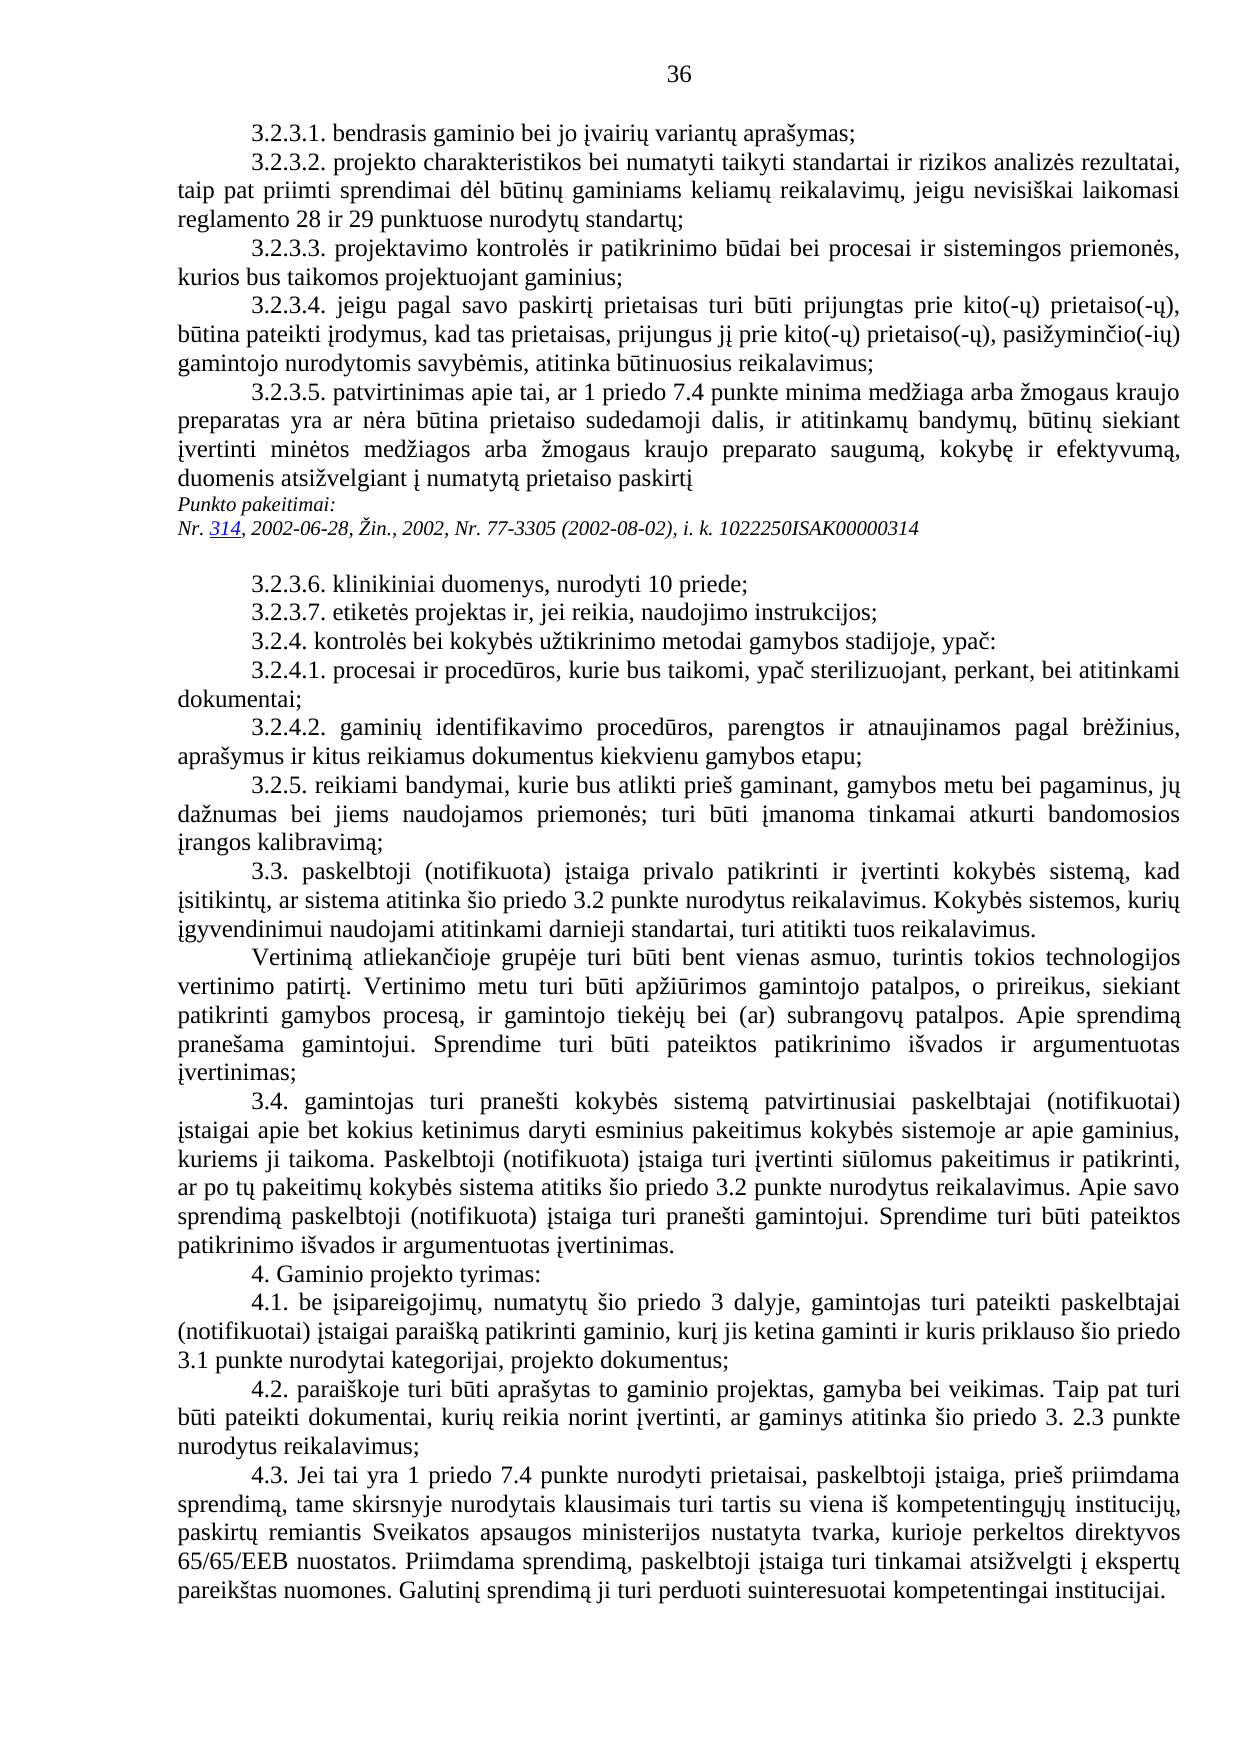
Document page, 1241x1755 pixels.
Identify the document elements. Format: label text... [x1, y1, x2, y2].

text 3.2.3.6. klinikiniai duomenys, nurodyti 10 priede; [177, 569, 1181, 597]
text 3.2.4.2. gaminių identifikavimo procedūros, parengtos ir atnaujinamos pagal brėžinius, aprašymus ir kitus reikiamus dokumentus kiekvienu gamybos etapu; [177, 712, 1181, 770]
text 4.1. be įsipareigojimų, numatytų šio priedo 3 dalyje, gamintojas turi pateikti paskelbtajai (notifikuotai) įstaigai paraišką patikrinti gaminio, kurį jis ketina gaminti ir kuris priklauso šio priedo 3.1 punkte nurodytai kategorijai, projekto dokumentus; [177, 1287, 1181, 1374]
text 3.2.3.7. etiketės projektas ir, jei reikia, naudojimo instrukcijos; [177, 597, 1181, 626]
text 3.3. paskelbtoji (notifikuota) įstaiga privalo patikrinti ir įvertinti kokybės sistemą, kad įsitikintų, ar sistema atitinka šio priedo 3.2 punkte nurodytus reikalavimus. Kokybės sistemos, kurių įgyvendinimui naudojami atitinkami darnieji standartai, turi atitikti tuos reikalavimus. [177, 856, 1181, 942]
text 4.2. paraiškoje turi būti aprašytas to gaminio projektas, gamyba bei veikimas. Taip pat turi būti pateikti dokumentai, kurių reikia norint įvertinti, ar gaminys atitinka šio priedo 3. 2.3 punkte nurodytus reikalavimus; [177, 1374, 1181, 1460]
text 3.4. gamintojas turi pranešti kokybės sistemą patvirtinusiai paskelbtajai (notifikuotai) įstaigai apie bet kokius ketinimus daryti esminius pakeitimus kokybės sistemoje ar apie gaminius, kuriems ji taikoma. Paskelbtoji (notifikuota) įstaiga turi įvertinti siūlomus pakeitimus ir patikrinti, ar po tų pakeitimų kokybės sistema atitiks šio priedo 3.2 punkte nurodytus reikalavimus. Apie savo sprendimą paskelbtoji (notifikuota) įstaiga turi pranešti gamintojui. Sprendime turi būti pateiktos patikrinimo išvados ir argumentuotas įvertinimas. [177, 1086, 1181, 1259]
text 3.2.3.3. projektavimo kontrolės ir patikrinimo būdai bei procesai ir sistemingos priemonės, kurios bus taikomos projektuojant gaminius; [177, 233, 1181, 291]
text 3.2.4. kontrolės bei kokybės užtikrinimo metodai gamybos stadijoje, ypač: [177, 626, 1181, 655]
text 4.3. Jei tai yra 1 priedo 7.4 punkte nurodyti prietaisai, paskelbtoji įstaiga, prieš priimdama sprendimą, tame skirsnyje nurodytais klausimais turi tartis su viena iš kompetentingųjų institucijų, paskirtų remiantis Sveikatos apsaugos ministerijos nustatyta tvarka, kurioje perkeltos direktyvos 65/65/EEB nuostatos. Priimdama sprendimą, paskelbtoji įstaiga turi tinkamai atsižvelgti į ekspertų pareikštas nuomones. Galutinį sprendimą ji turi perduoti suinteresuotai kompetentingai institucijai. [177, 1460, 1181, 1604]
text 3.2.3.4. jeigu pagal savo paskirtį prietaisas turi būti prijungtas prie kito(-ų) prietaiso(-ų), būtina pateikti įrodymus, kad tas prietaisas, prijungus jį prie kito(-ų) prietaiso(-ų), pasižyminčio(-ių) gamintojo nurodytomis savybėmis, atitinka būtinuosius reikalavimus; [177, 291, 1181, 377]
text 3.2.3.2. projekto charakteristikos bei numatyti taikyti standartai ir rizikos analizės rezultatai, taip pat priimti sprendimai dėl būtinų gaminiams keliamų reikalavimų, jeigu nevisiškai laikomasi reglamento 28 ir 29 punktuose nurodytų standartų; [177, 147, 1181, 233]
text 3.2.4.1. procesai ir procedūros, kurie bus taikomi, ypač sterilizuojant, perkant, bei atitinkami dokumentai; [177, 655, 1181, 712]
text Vertinimą atliekančioje grupėje turi būti bent vienas asmuo, turintis tokios technologijos vertinimo patirtį. Vertinimo metu turi būti apžiūrimos gamintojo patalpos, o prireikus, siekiant patikrinti gamybos procesą, ir gamintojo tiekėjų bei (ar) subrangovų patalpos. Apie sprendimą pranešama gamintojui. Sprendime turi būti pateiktos patikrinimo išvados ir argumentuotas įvertinimas; [177, 942, 1181, 1086]
text 3.2.3.5. patvirtinimas apie tai, ar 1 priedo 7.4 punkte minima medžiaga arba žmogaus kraujo preparatas yra ar nėra būtina prietaiso sudedamoji dalis, ir atitinkamų bandymų, būtinų siekiant įvertinti minėtos medžiagos arba žmogaus kraujo preparato saugumą, kokybę ir efektyvumą, duomenis atsižvelgiant į numatytą prietaiso paskirtį [177, 377, 1181, 492]
text 3.2.3.1. bendrasis gaminio bei jo įvairių variantų aprašymas; [177, 118, 1181, 147]
text Punkto pakeitimai: [177, 492, 1181, 516]
text Nr. 314, 2002-06-28, Žin., 2002, Nr. 77-3305 (2002-08-02), i. k. 1022250ISAK00000314 [177, 516, 1181, 540]
text 3.2.5. reikiami bandymai, kurie bus atlikti prieš gaminant, gamybos metu bei pagaminus, jų dažnumas bei jiems naudojamos priemonės; turi būti įmanoma tinkamai atkurti bandomosios įrangos kalibravimą; [177, 770, 1181, 856]
text 4. Gaminio projekto tyrimas: [177, 1259, 1181, 1287]
